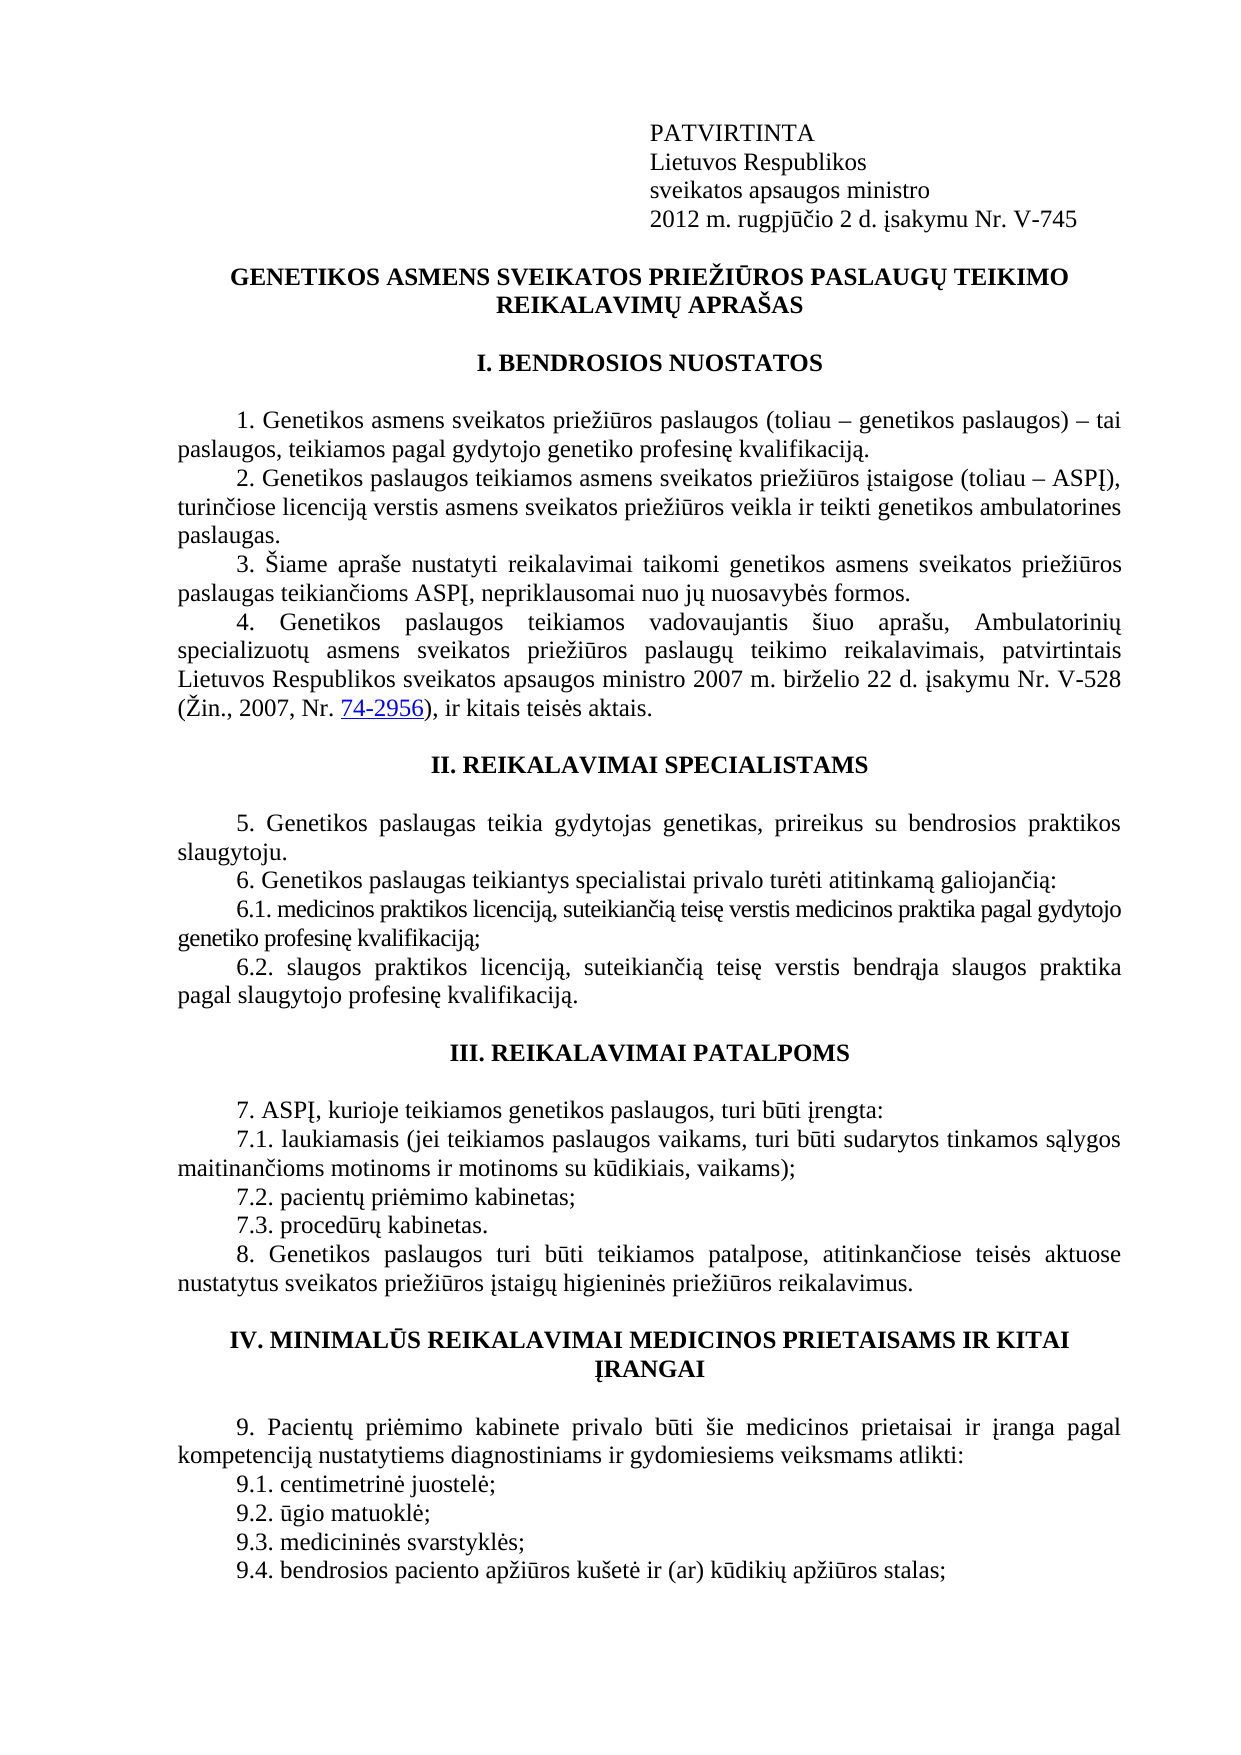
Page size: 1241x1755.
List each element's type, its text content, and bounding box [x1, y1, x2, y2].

text 6.2. slaugos praktikos licenciją, suteikiančią teisę verstis bendrąja slaugos praktika pagal slaugytojo profesinę kvalifikaciją. [177, 952, 1122, 1009]
text 6.1. medicinos praktikos licenciją, suteikiančią teisę verstis medicinos praktika pagal gydytojo genetiko profesinę kvalifikaciją; [177, 894, 1122, 952]
text 3. Šiame apraše nustatyti reikalavimai taikomi genetikos asmens sveikatos priežiūros paslaugas teikiančioms ASPĮ, nepriklausomai nuo jų nuosavybės formos. [177, 549, 1122, 607]
text 7.2. pacientų priėmimo kabinetas; [177, 1182, 1122, 1211]
text 4. Genetikos paslaugos teikiamos vadovaujantis šiuo aprašu, Ambulatorinių specializuotų asmens sveikatos priežiūros paslaugų teikimo reikalavimais, patvirtintais Lietuvos Respublikos sveikatos apsaugos ministro 2007 m. birželio 22 d. įsakymu Nr. V-528 (Žin., 2007, Nr. 74-2956), ir kitais teisės aktais. [177, 607, 1122, 722]
text 9. Pacientų priėmimo kabinete privalo būti šie medicinos prietaisai ir įranga pagal kompetenciją nustatytiems diagnostiniams ir gydomiesiems veiksmams atlikti: [177, 1412, 1122, 1469]
text 5. Genetikos paslaugas teikia gydytojas genetikas, prireikus su bendrosios praktikos slaugytoju. [177, 808, 1122, 866]
text 2012 m. rugpjūčio 2 d. įsakymu Nr. V-745 [649, 204, 1122, 233]
text PATVIRTINTA [649, 118, 1122, 147]
text 7.1. laukiamasis (jei teikiamos paslaugos vaikams, turi būti sudarytos tinkamos sąlygos maitinančioms motinoms ir motinoms su kūdikiais, vaikams); [177, 1124, 1122, 1182]
text 2. Genetikos paslaugos teikiamos asmens sveikatos priežiūros įstaigose (toliau – ASPĮ), turinčiose licenciją verstis asmens sveikatos priežiūros veikla ir teikti genetikos ambulatorines paslaugas. [177, 463, 1122, 549]
text IV. MINIMALŪS REIKALAVIMAI MEDICINOS PRIETAISAMS IR KITAI ĮRANGAI [177, 1326, 1122, 1383]
text 7.3. procedūrų kabinetas. [177, 1211, 1122, 1239]
text III. REIKALAVIMAI PATALPOMS [177, 1038, 1122, 1067]
text 9.2. ūgio matuoklė; [177, 1498, 1122, 1527]
text 8. Genetikos paslaugos turi būti teikiamos patalpose, atitinkančiose teisės aktuose nustatytus sveikatos priežiūros įstaigų higieninės priežiūros reikalavimus. [177, 1239, 1122, 1297]
text 9.4. bendrosios paciento apžiūros kušetė ir (ar) kūdikių apžiūros stalas; [177, 1556, 1122, 1584]
text Lietuvos Respublikos [649, 147, 1122, 176]
text GENETIKOS ASMENS SVEIKATOS PRIEŽIŪROS PASLAUGŲ TEIKIMO REIKALAVIMŲ APRAŠAS [177, 262, 1122, 319]
text 6. Genetikos paslaugas teikiantys specialistai privalo turėti atitinkamą galiojančią: [177, 866, 1122, 894]
text 7. ASPĮ, kurioje teikiamos genetikos paslaugos, turi būti įrengta: [177, 1096, 1122, 1124]
text 9.3. medicininės svarstyklės; [177, 1527, 1122, 1556]
text 1. Genetikos asmens sveikatos priežiūros paslaugos (toliau – genetikos paslaugos) – tai paslaugos, teikiamos pagal gydytojo genetiko profesinę kvalifikaciją. [177, 406, 1122, 463]
text sveikatos apsaugos ministro [649, 176, 1122, 204]
text II. REIKALAVIMAI SPECIALISTAMS [177, 751, 1122, 779]
text I. BENDROSIOS NUOSTATOS [177, 348, 1122, 377]
text 9.1. centimetrinė juostelė; [177, 1469, 1122, 1498]
